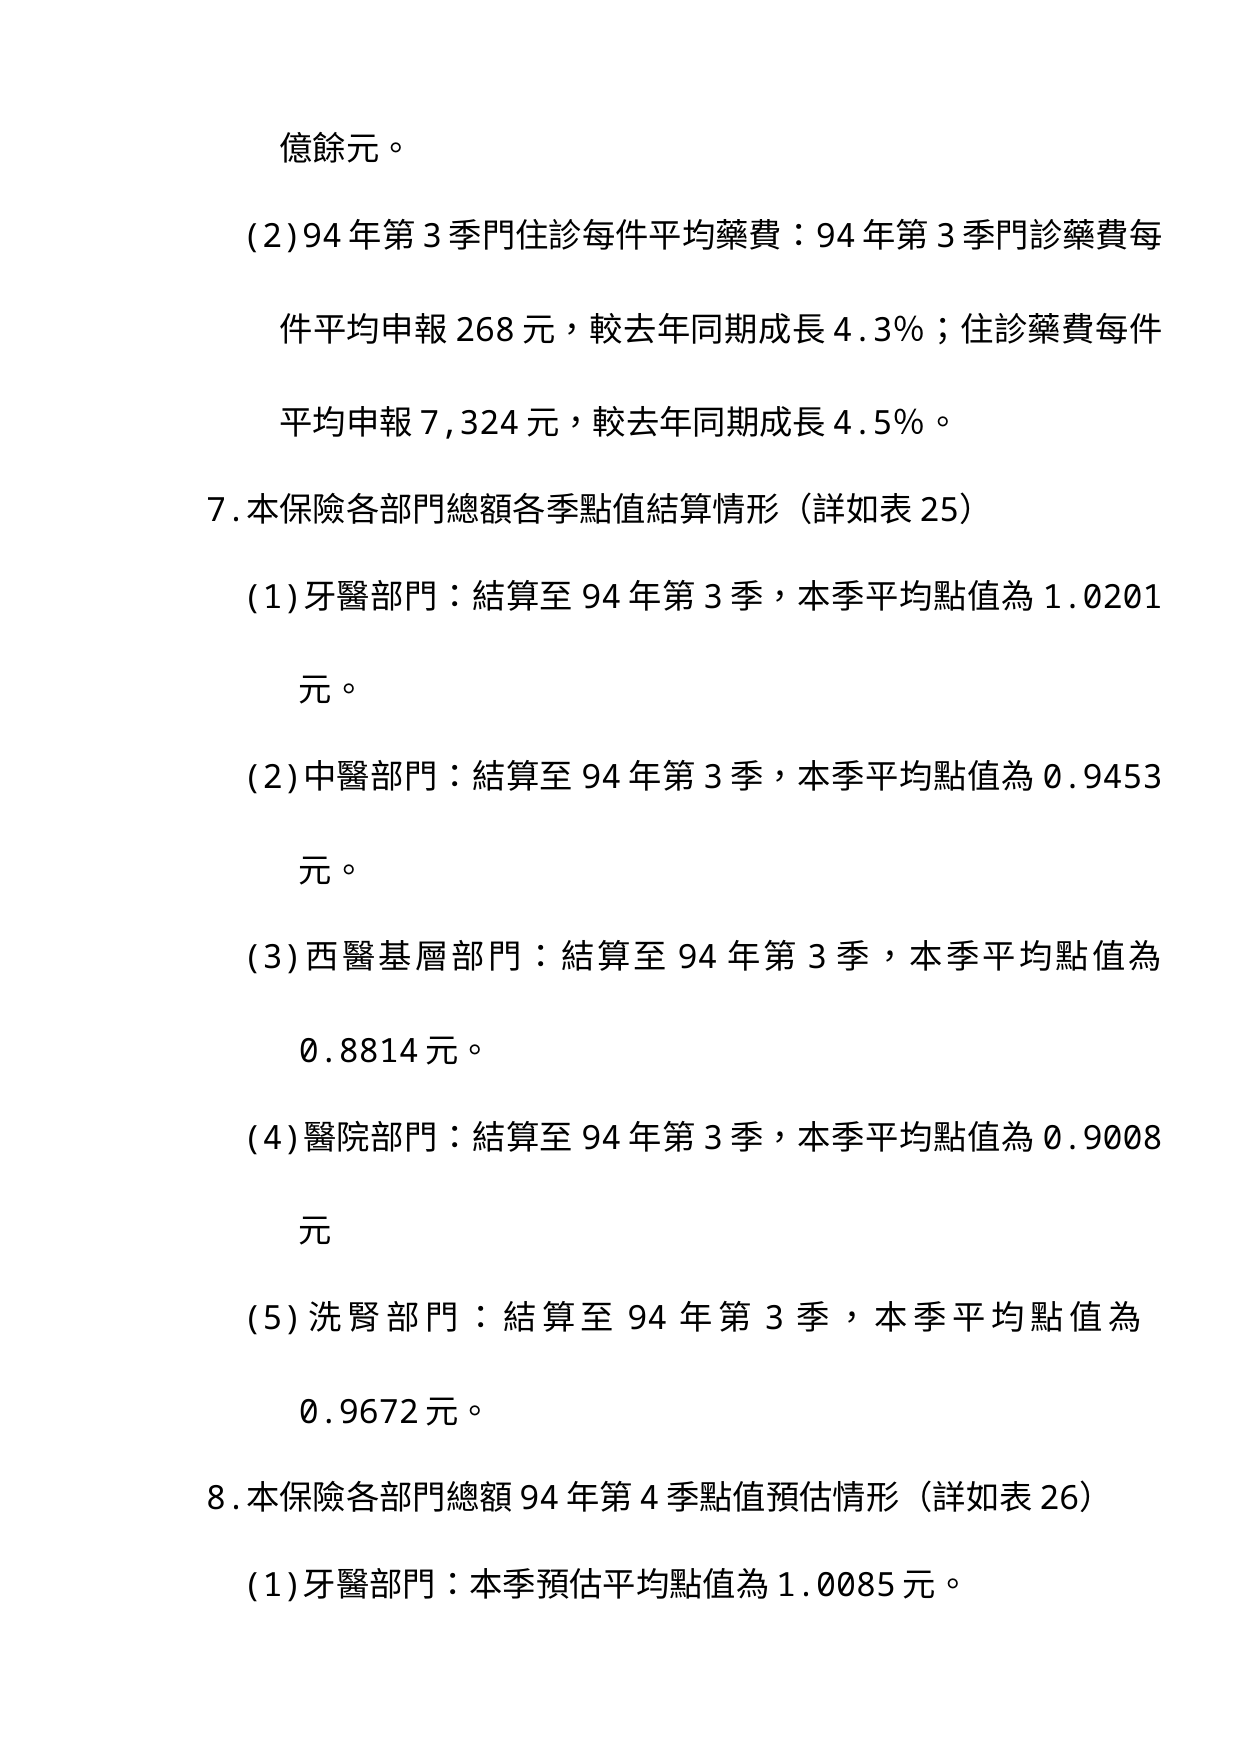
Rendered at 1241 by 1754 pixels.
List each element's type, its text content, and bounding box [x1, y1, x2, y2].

text (2)94年第3季門住診每件平均藥費：94年第3季門診藥費每件平均申報268元，較去年同期成長4.3％；住診藥費每件平均申報7,324元，較去年同期成長4.5％。 [242, 191, 1162, 441]
text 8.本保險各部門總額94年第4季點值預估情形（詳如表26） [206, 1454, 1162, 1516]
text (1)牙醫部門：結算至94年第3季，本季平均點值為1.0201元。 [242, 552, 1162, 708]
text (3)西醫基層部門：結算至94年第3季，本季平均點值為0.8814元。 [242, 913, 1162, 1069]
text (5)洗腎部門：結算至94年第3季，本季平均點值為0.9672元。 [242, 1273, 1142, 1429]
text (4)醫院部門：結算至94年第3季，本季平均點值為0.9008元 [242, 1093, 1162, 1249]
text (2)中醫部門：結算至94年第3季，本季平均點值為0.9453元。 [242, 732, 1162, 888]
text 7.本保險各部門總額各季點值結算情形（詳如表25） [206, 465, 1162, 528]
text 億餘元。 [242, 104, 1162, 167]
text (1)牙醫部門：本季預估平均點值為1.0085元。 [242, 1540, 1162, 1603]
